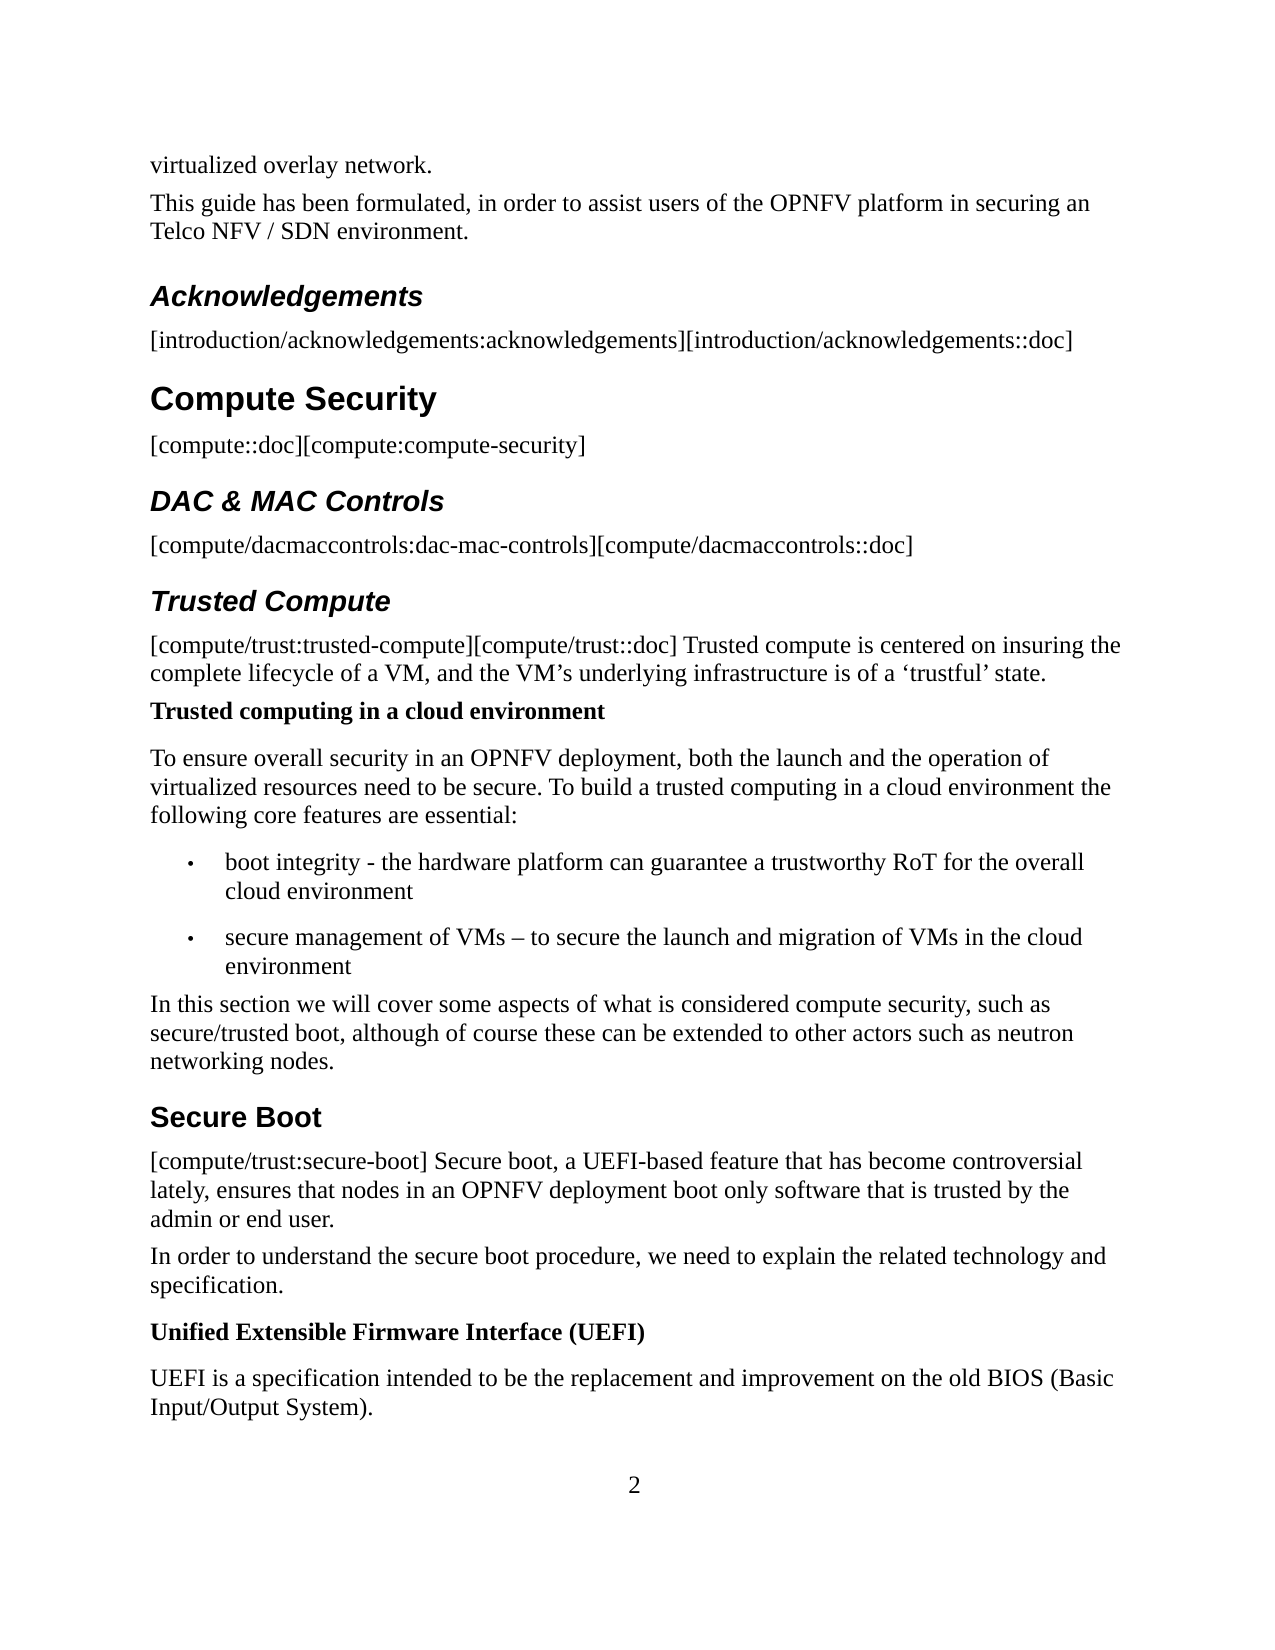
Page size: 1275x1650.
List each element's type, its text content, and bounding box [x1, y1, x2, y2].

list secure management of VMs – to secure the launch and migration of VMs in the cloud environment [187, 922, 1125, 980]
text [compute/trust:secure-boot] Secure boot, a UEFI-based feature that has become controversial lately, ensures that nodes in an OPNFV deployment boot only software that is trusted by the admin or end user. [150, 1146, 1125, 1232]
subtitle Compute Security [150, 379, 1125, 418]
text [compute/dacmaccontrols:dac-mac-controls][compute/dacmaccontrols::doc] [150, 530, 1125, 559]
text In this section we will cover some aspects of what is considered compute security, such as secure/trusted boot, although of course these can be extended to other actors such as neutron networking nodes. [150, 989, 1125, 1075]
subtitle Acknowledgements [150, 279, 1125, 313]
list boot integrity - the hardware platform can guarantee a trustworthy RoT for the overall cloud environment [187, 847, 1125, 904]
subtitle Secure Boot [150, 1100, 1125, 1134]
text [compute::doc][compute:compute-security] [150, 430, 1125, 459]
text In order to understand the secure boot procedure, we need to explain the related technology and specification. [150, 1241, 1125, 1299]
text This guide has been formulated, in order to assist users of the OPNFV platform in securing an Telco NFV / SDN environment. [150, 188, 1125, 245]
text Unified Extensible Firmware Interface (UEFI) [150, 1317, 1125, 1346]
text Trusted computing in a cloud environment [150, 696, 1125, 725]
text virtualized overlay network. [150, 150, 1125, 179]
text UEFI is a specification intended to be the replacement and improvement on the old BIOS (Basic Input/Output System). [150, 1363, 1125, 1421]
subtitle Trusted Compute [150, 584, 1125, 617]
subtitle DAC & MAC Controls [150, 484, 1125, 517]
text [compute/trust:trusted-compute][compute/trust::doc] Trusted compute is centered on insuring the complete lifecycle of a VM, and the VM’s underlying infrastructure is of a ‘trustful’ state. [150, 630, 1125, 687]
text To ensure overall security in an OPNFV deployment, both the launch and the operation of virtualized resources need to be secure. To build a trusted computing in a cloud environment the following core features are essential: [150, 743, 1125, 829]
text [introduction/acknowledgements:acknowledgements][introduction/acknowledgements::doc] [150, 325, 1125, 354]
